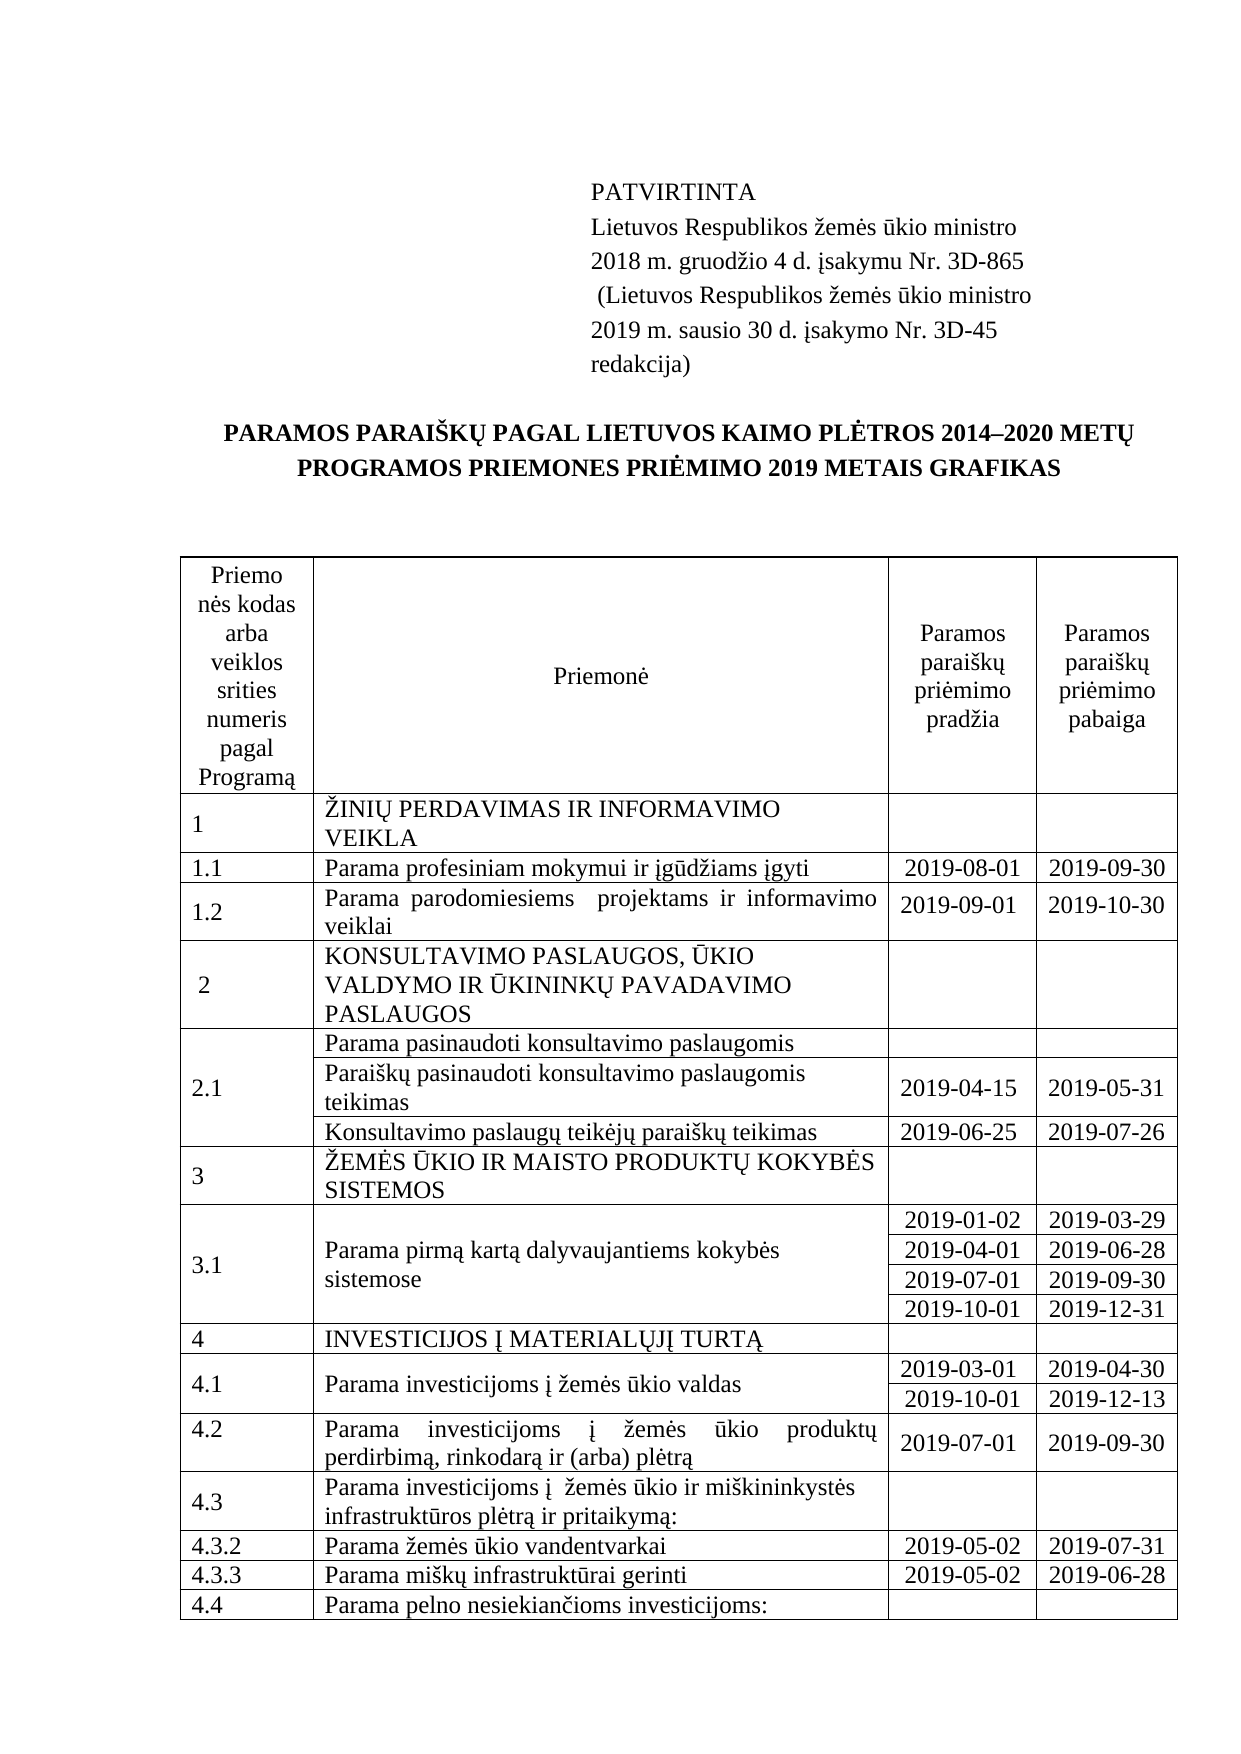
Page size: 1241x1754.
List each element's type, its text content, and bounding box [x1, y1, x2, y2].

table_header Paramos paraiškų priėmimo pabaiga [1037, 558, 1177, 793]
table_cell 2019-07-01 [889, 1414, 1036, 1471]
table_cell Parama investicijoms į žemės ūkio produktų perdirbimą, rinkodarą ir (arba) plėtrą [314, 1414, 888, 1471]
table_cell Parama pirmą kartą dalyvaujantiems kokybės sistemose [314, 1205, 888, 1323]
table_cell 2 [181, 941, 313, 1027]
text ParaMOS PARAIŠkų pagal LIETUVOS Kaimo plėtros 2014–2020 metų PROGRAMOS priemones PRIĖMIMO 2019 metais GRAFIKAS [177, 418, 1181, 482]
text (Lietuvos Respublikos žemės ūkio ministro [591, 281, 1181, 309]
table_cell 2019-04-30 [1037, 1354, 1177, 1383]
table_cell ŽEMĖS ŪKIO IR MAISTO PRODUKTŲ KOKYBĖS SISTEMOS [314, 1147, 888, 1204]
table_cell [889, 1472, 1036, 1530]
table_cell Parama žemės ūkio vandentvarkai [314, 1531, 888, 1559]
table_cell 1.1 [181, 853, 313, 882]
table_cell [889, 1029, 1036, 1057]
table_cell Paraiškų pasinaudoti konsultavimo paslaugomis teikimas [314, 1058, 888, 1116]
table_cell 1 [181, 794, 313, 852]
table_cell 2019-09-30 [1037, 1414, 1177, 1471]
text Lietuvos Respublikos žemės ūkio ministro [591, 212, 1181, 240]
table_cell 2019-07-26 [1037, 1117, 1177, 1146]
table_cell Parama investicijoms į žemės ūkio valdas [314, 1354, 888, 1413]
table_cell 2019-06-28 [1037, 1235, 1177, 1264]
table_cell 2019-09-30 [1037, 1265, 1177, 1293]
table_cell INVESTICIJOS Į MATERIALŲJĮ TURTĄ [314, 1324, 888, 1353]
table_cell 2019-06-25 [889, 1117, 1036, 1146]
table_cell 4.4 [181, 1590, 313, 1619]
table_cell 2019-09-01 [889, 883, 1036, 940]
table_cell 2019-09-30 [1037, 853, 1177, 882]
table_cell Parama investicijoms į žemės ūkio ir miškininkystės infrastruktūros plėtrą ir pritaikymą: [314, 1472, 888, 1530]
table_cell [1037, 794, 1177, 852]
table_cell [889, 941, 1036, 1027]
table_cell [1037, 1147, 1177, 1204]
table_cell Parama pasinaudoti konsultavimo paslaugomis [314, 1029, 888, 1057]
table_cell 3.1 [181, 1205, 313, 1323]
table_cell 2019-12-31 [1037, 1295, 1177, 1323]
table_header Priemo nės kodas arba veiklos srities numeris pagal Programą [181, 558, 313, 793]
table_cell 1.2 [181, 883, 313, 940]
text 2018 m. gruodžio 4 d. įsakymu Nr. 3D-865 [591, 246, 1181, 275]
table_cell 2019-10-01 [889, 1295, 1036, 1323]
table_cell 2019-06-28 [1037, 1561, 1177, 1589]
table_cell 2019-10-01 [889, 1384, 1036, 1413]
table_cell 4.3 [181, 1472, 313, 1530]
table_cell 2019-04-15 [889, 1058, 1036, 1116]
text redakcija) [591, 349, 1181, 378]
table_cell 2.1 [181, 1029, 313, 1146]
table_header Priemonė [314, 558, 888, 793]
table_cell [1037, 1029, 1177, 1057]
table_cell 4.1 [181, 1354, 313, 1413]
table_cell 2019-03-29 [1037, 1205, 1177, 1234]
table_header Paramos paraiškų priėmimo pradžia [889, 558, 1036, 793]
table_cell [889, 1147, 1036, 1204]
table_cell Parama pelno nesiekiančioms investicijoms: [314, 1590, 888, 1619]
table_cell Parama profesiniam mokymui ir įgūdžiams įgyti [314, 853, 888, 882]
table_cell 2019-07-01 [889, 1265, 1036, 1293]
table_cell 3 [181, 1147, 313, 1204]
table_cell 4.2 [181, 1414, 313, 1471]
table_cell 4.3.2 [181, 1531, 313, 1559]
table_cell 2019-05-02 [889, 1531, 1036, 1559]
table_cell [1037, 1590, 1177, 1619]
table_cell 2019-10-30 [1037, 883, 1177, 940]
table_cell Parama parodomiesiems projektams ir informavimo veiklai [314, 883, 888, 940]
table_cell 2019-03-01 [889, 1354, 1036, 1383]
text 2019 m. sausio 30 d. įsakymo Nr. 3D-45 [591, 315, 1181, 344]
table_cell 2019-04-01 [889, 1235, 1036, 1264]
table_cell [1037, 1324, 1177, 1353]
table_cell 2019-05-31 [1037, 1058, 1177, 1116]
text PATVIRTINTA [591, 177, 1181, 206]
table_cell KONSULTAVIMO PASLAUGOS, ŪKIO VALDYMO IR ŪKININKŲ PAVADAVIMO PASLAUGOS [314, 941, 888, 1027]
table_cell [1037, 1472, 1177, 1530]
table_cell 2019-08-01 [889, 853, 1036, 882]
table_cell 2019-07-31 [1037, 1531, 1177, 1559]
table_cell [889, 794, 1036, 852]
table_cell [889, 1590, 1036, 1619]
table_cell 2019-01-02 [889, 1205, 1036, 1234]
table_cell 2019-12-13 [1037, 1384, 1177, 1413]
table_cell 2019-05-02 [889, 1561, 1036, 1589]
table_cell Konsultavimo paslaugų teikėjų paraiškų teikimas [314, 1117, 888, 1146]
table_cell [1037, 941, 1177, 1027]
table_cell [889, 1324, 1036, 1353]
table_cell Parama miškų infrastruktūrai gerinti [314, 1561, 888, 1589]
table_cell 4.3.3 [181, 1561, 313, 1589]
table_cell ŽINIŲ PERDAVIMAS IR INFORMAVIMO VEIKLA [314, 794, 888, 852]
table_cell 4 [181, 1324, 313, 1353]
